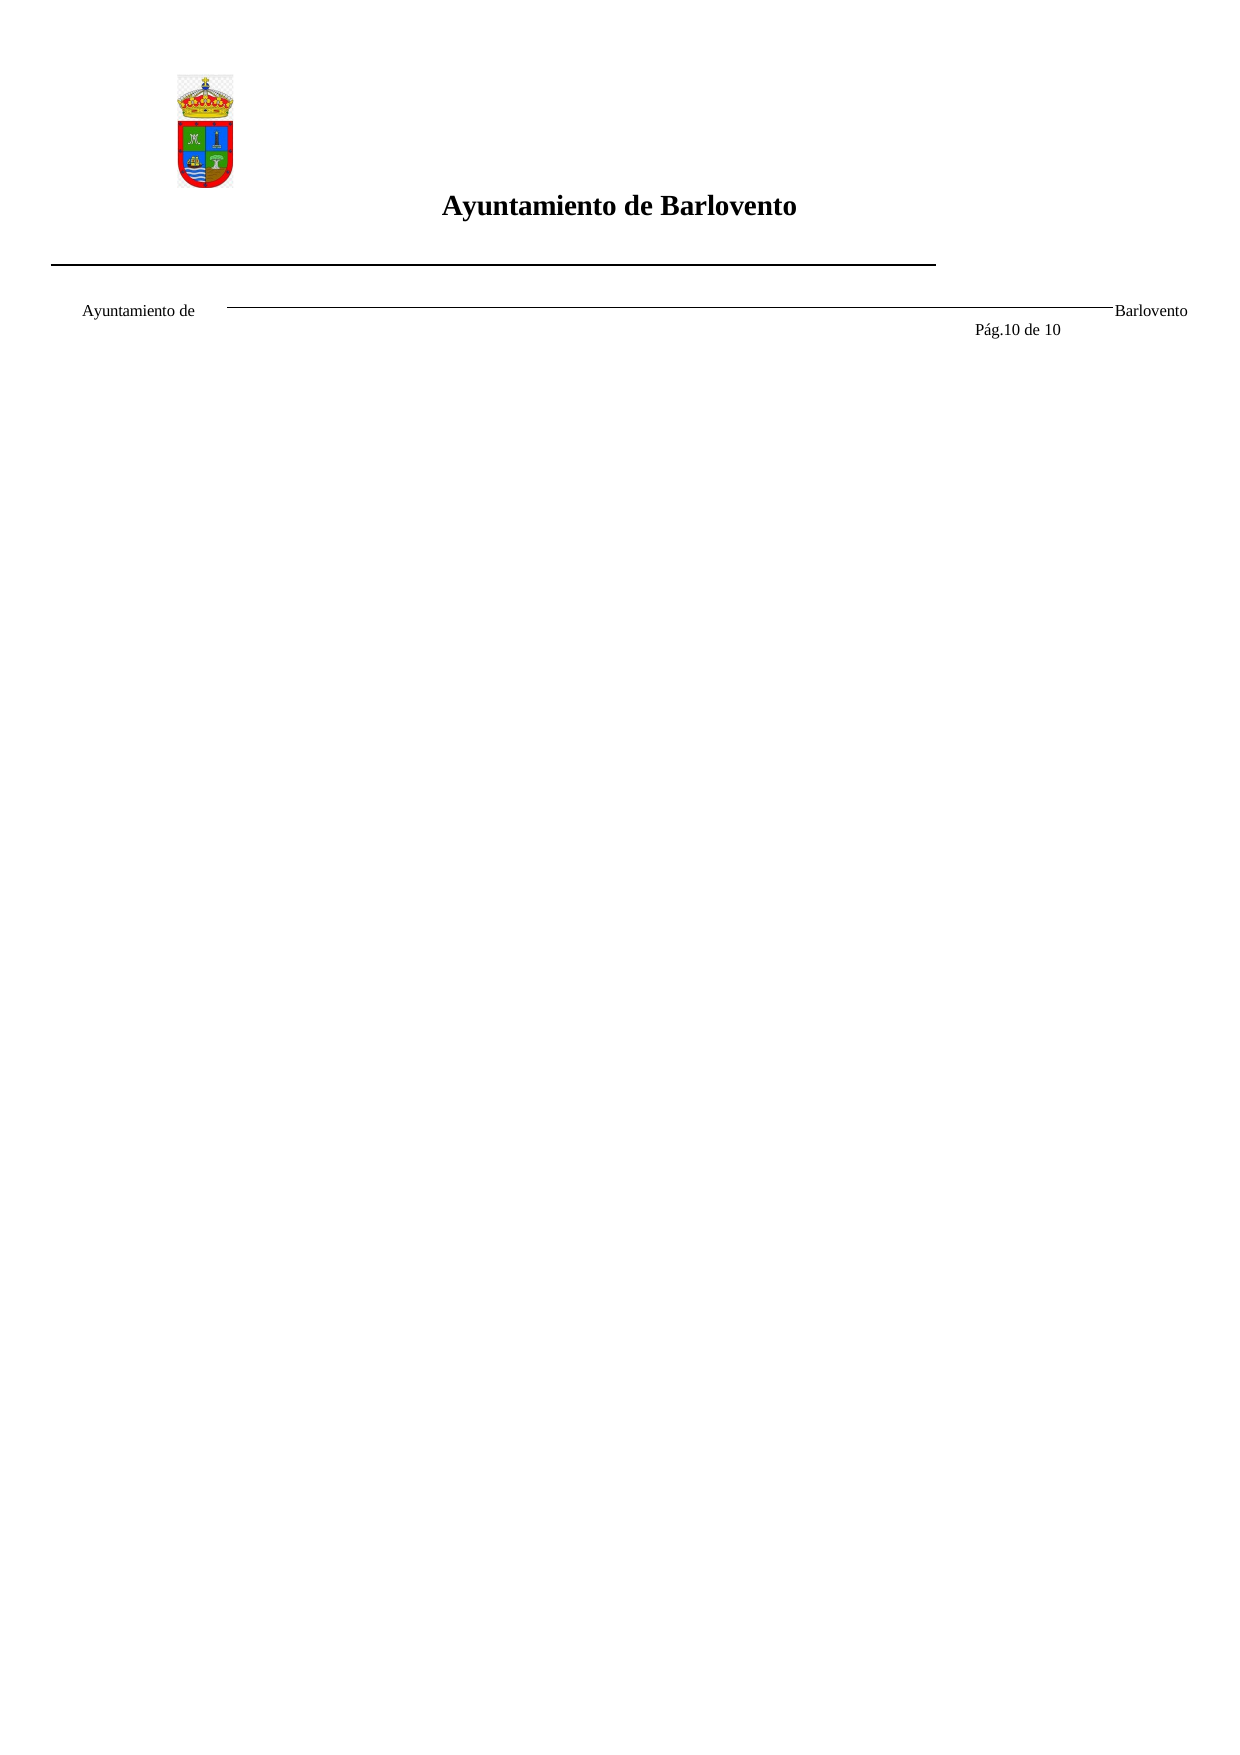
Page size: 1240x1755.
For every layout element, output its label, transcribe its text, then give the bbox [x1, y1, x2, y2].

text Ayuntamiento de Barlovento Pág.10 de 10 [50, 301, 1189, 339]
